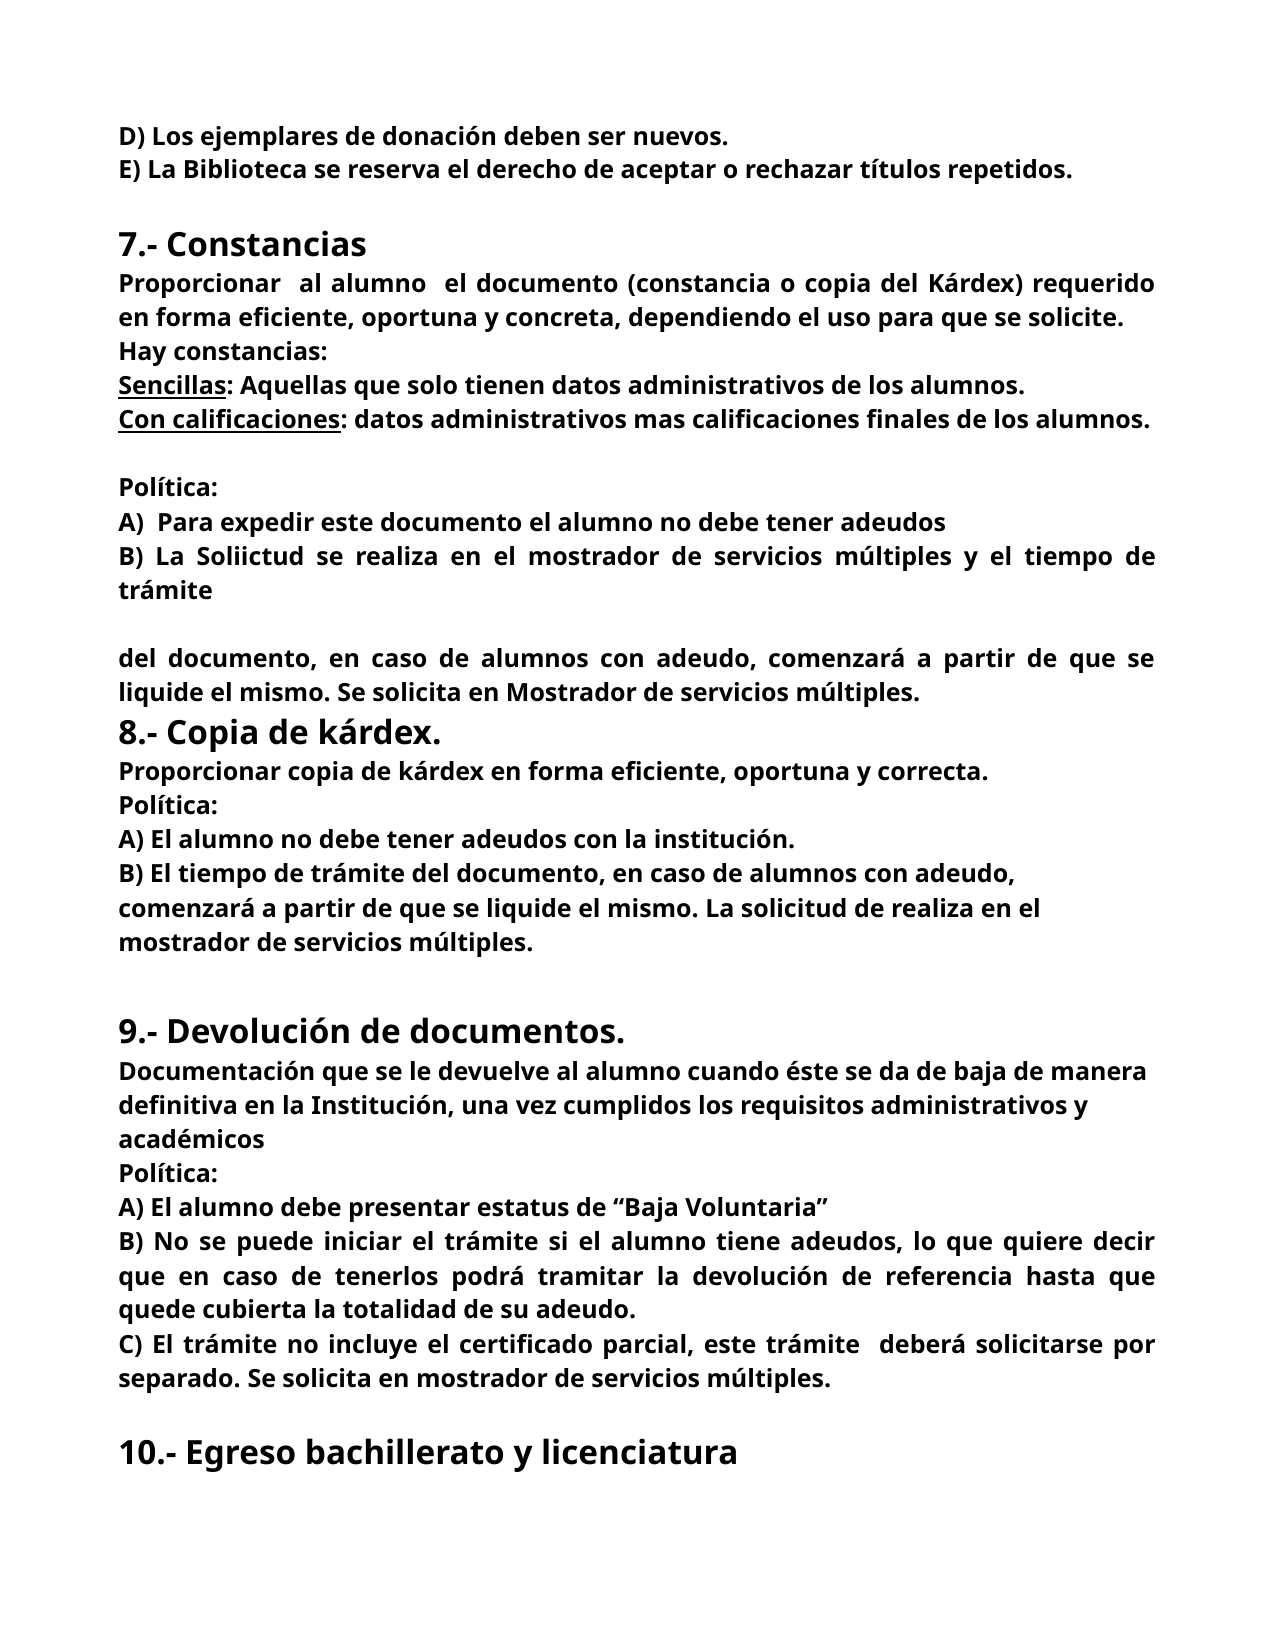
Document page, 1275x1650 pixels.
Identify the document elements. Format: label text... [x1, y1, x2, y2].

text Sencillas: Aquellas que solo tienen datos administrativos de los alumnos. [118, 368, 1157, 402]
text 9.- Devolución de documentos. [118, 1008, 1157, 1054]
text B) El tiempo de trámite del documento, en caso de alumnos con adeudo, comenzará a partir de que se liquide el mismo. La solicitud de realiza en el mostrador de servicios múltiples. [118, 856, 1157, 958]
text A) Para expedir este documento el alumno no debe tener adeudos [118, 504, 1157, 538]
text Documentación que se le devuelve al alumno cuando éste se da de baja de manera definitiva en la Institución, una vez cumplidos los requisitos administrativos y académicos [118, 1054, 1157, 1156]
text Política: [118, 1156, 1157, 1190]
text Proporcionar copia de kárdex en forma eficiente, oportuna y correcta. [118, 754, 1157, 788]
text Proporcionar al alumno el documento (constancia o copia del Kárdex) requerido en forma eficiente, oportuna y concreta, dependiendo el uso para que se solicite. [118, 266, 1157, 334]
text A) El alumno no debe tener adeudos con la institución. [118, 822, 1157, 856]
text D) Los ejemplares de donación deben ser nuevos. [118, 118, 1157, 152]
text 10.- Egreso bachillerato y licenciatura [118, 1428, 1157, 1474]
text 7.- Constancias [118, 220, 1157, 266]
text 8.- Copia de kárdex. [118, 708, 1157, 754]
text A) El alumno debe presentar estatus de “Baja Voluntaria” [118, 1190, 1157, 1224]
text B) La Soliictud se realiza en el mostrador de servicios múltiples y el tiempo de trámite [118, 538, 1157, 606]
text E) La Biblioteca se reserva el derecho de aceptar o rechazar títulos repetidos. [118, 152, 1157, 186]
text Política: [118, 788, 1157, 822]
text del documento, en caso de alumnos con adeudo, comenzará a partir de que se liquide el mismo. Se solicita en Mostrador de servicios múltiples. [118, 640, 1157, 708]
text Política: [118, 470, 1157, 504]
text C) El trámite no incluye el certificado parcial, este trámite deberá solicitarse por separado. Se solicita en mostrador de servicios múltiples. [118, 1326, 1157, 1394]
text Hay constancias: [118, 334, 1157, 368]
text Con calificaciones: datos administrativos mas calificaciones finales de los alumnos. [118, 402, 1157, 436]
text B) No se puede iniciar el trámite si el alumno tiene adeudos, lo que quiere decir que en caso de tenerlos podrá tramitar la devolución de referencia hasta que quede cubierta la totalidad de su adeudo. [118, 1224, 1157, 1326]
